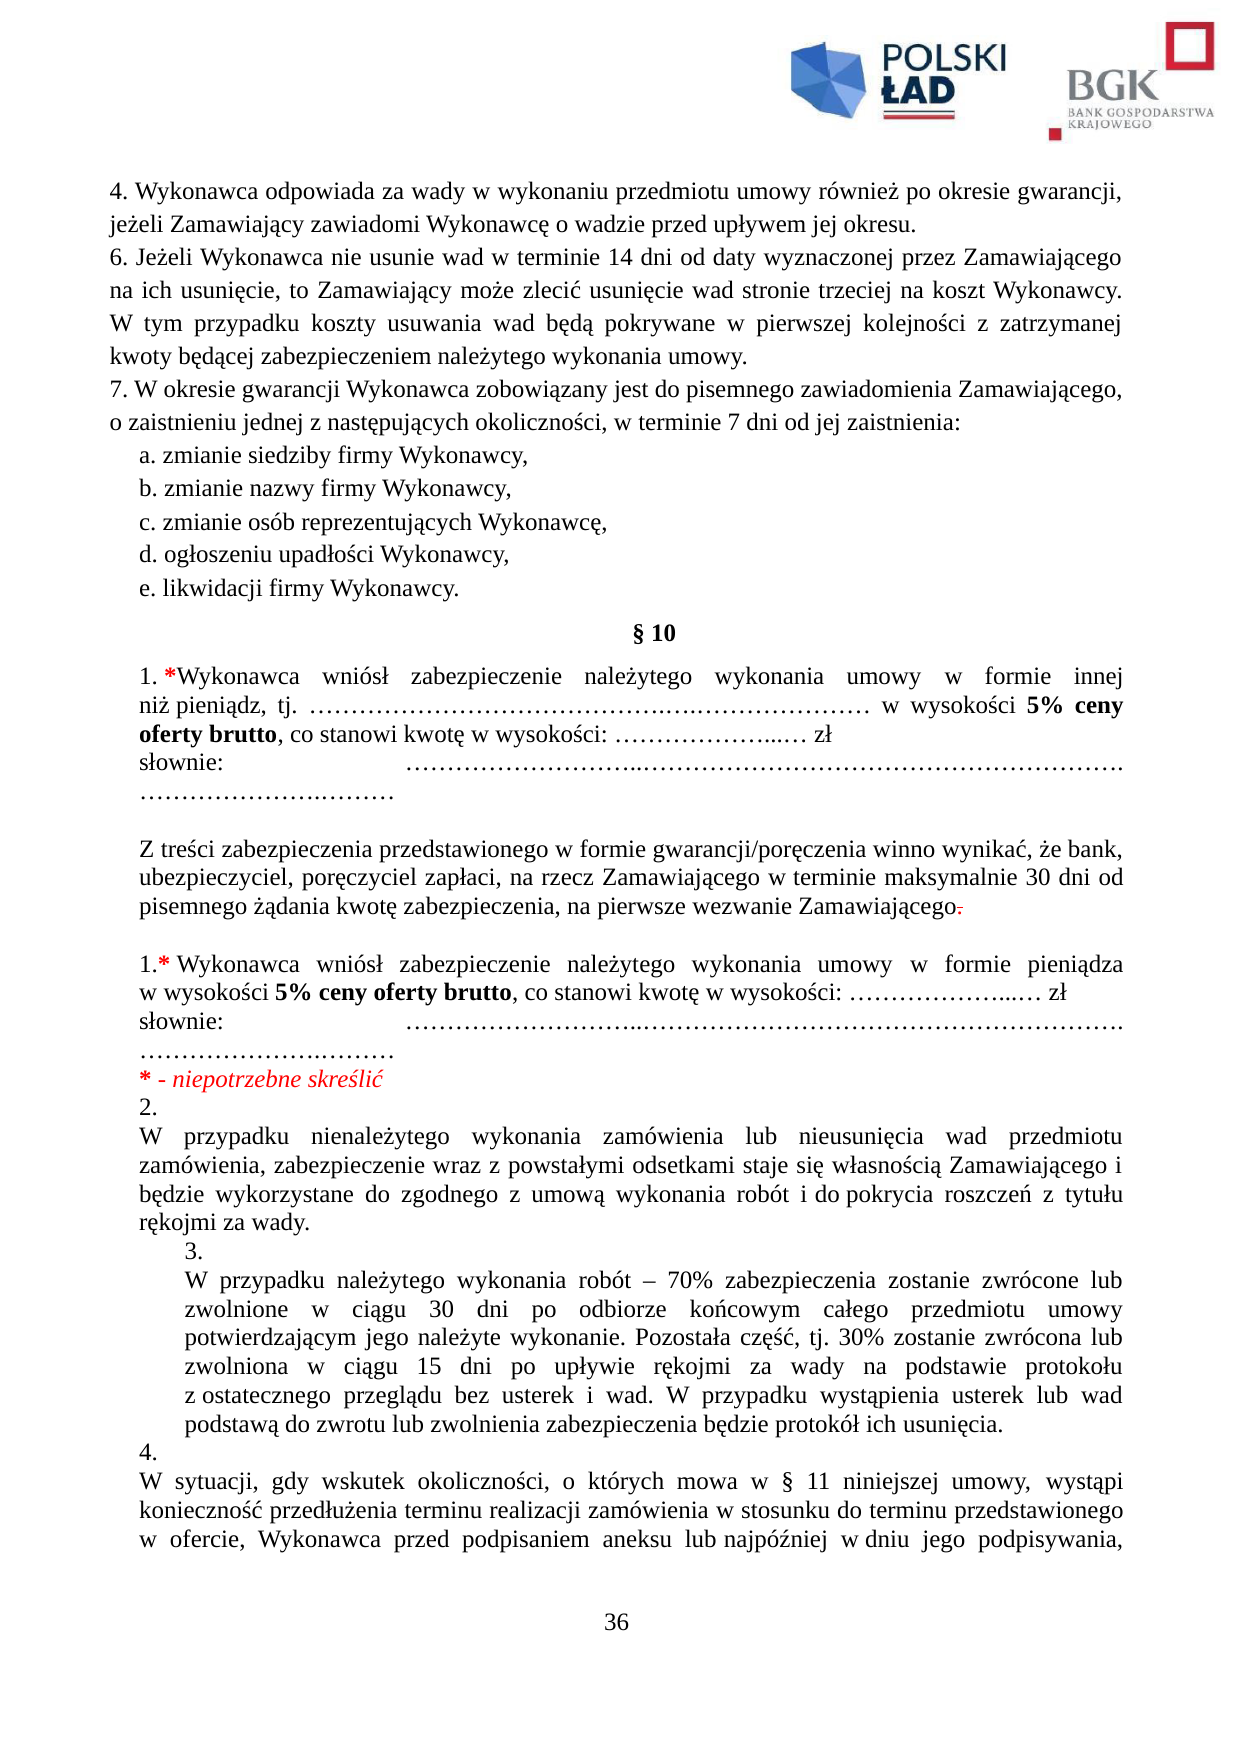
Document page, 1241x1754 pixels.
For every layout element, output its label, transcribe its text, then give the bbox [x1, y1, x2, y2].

list Z treści zabezpieczenia przedstawionego w formie gwarancji/poręczenia winno wynikać, że bank, ubezpieczyciel, poręczyciel zapłaci, na rzecz Zamawiającego w terminie maksymalnie 30 dni od pisemnego żądania kwotę zabezpieczenia, na pierwsze wezwanie Zamawiającego. [139, 834, 1123, 920]
list e. likwidacji firmy Wykonawcy. [139, 573, 1123, 601]
list 2. W przypadku nienależytego wykonania zamówienia lub nieusunięcia wad przedmiotu zamówienia, zabezpieczenie wraz z powstałymi odsetkami staje się własnością Zamawiającego i będzie wykorzystane do zgodnego z umową wykonania robót i do pokrycia roszczeń z tytułu rękojmi za wady. [109, 1092, 1123, 1236]
list słownie: ………………………..………………………………………………….………………….……… [139, 747, 1123, 805]
picture [770, 0, 1241, 145]
list 6. Jeżeli Wykonawca nie usunie wad w terminie 14 dni od daty wyznaczonej przez Zamawiającego na ich usunięcie, to Zamawiający może zlecić usunięcie wad stronie trzeciej na koszt Wykonawcy. W tym przypadku koszty usuwania wad będą pokrywane w pierwszej kolejności z zatrzymanej kwoty będącej zabezpieczeniem należytego wykonania umowy. [109, 242, 1123, 370]
list 4. Wykonawca odpowiada za wady w wykonaniu przedmiotu umowy również po okresie gwarancji, jeżeli Zamawiający zawiadomi Wykonawcę o wadzie przed upływem jej okresu. [109, 176, 1123, 238]
list a. zmianie siedziby firmy Wykonawcy, [139, 441, 1123, 469]
list 4. W sytuacji, gdy wskutek okoliczności, o których mowa w § 11 niniejszej umowy, wystąpi konieczność przedłużenia terminu realizacji zamówienia w stosunku do terminu przedstawionego w ofercie, Wykonawca przed podpisaniem aneksu lub najpóźniej w dniu jego podpisywania, [109, 1437, 1123, 1552]
list b. zmianie nazwy firmy Wykonawcy, [139, 473, 1123, 502]
list 3. W przypadku należytego wykonania robót – 70% zabezpieczenia zostanie zwrócone lub zwolnione w ciągu 30 dni po odbiorze końcowym całego przedmiotu umowy potwierdzającym jego należyte wykonanie. Pozostała część, tj. 30% zostanie zwrócona lub zwolniona w ciągu 15 dni po upływie rękojmi za wady na podstawie protokołu z ostatecznego przeglądu bez usterek i wad. W przypadku wystąpienia usterek lub wad podstawą do zwrotu lub zwolnienia zabezpieczenia będzie protokół ich usunięcia. [147, 1236, 1123, 1437]
list d. ogłoszeniu upadłości Wykonawcy, [139, 539, 1123, 568]
list § 10 [184, 618, 1123, 647]
list 7. W okresie gwarancji Wykonawca zobowiązany jest do pisemnego zawiadomienia Zamawiającego, o zaistnieniu jednej z następujących okoliczności, w terminie 7 dni od jej zaistnienia: [109, 374, 1123, 436]
list 1.* Wykonawca wniósł zabezpieczenie należytego wykonania umowy w formie pieniądza w wysokości 5% ceny oferty brutto, co stanowi kwotę w wysokości: ………………...… zł [109, 949, 1123, 1006]
list 1. *Wykonawca wniósł zabezpieczenie należytego wykonania umowy w formie innej niż pieniądz, tj. …………………………………….….………………… w wysokości 5% ceny oferty brutto, co stanowi kwotę w wysokości: ………………...… zł [109, 661, 1123, 747]
list * - niepotrzebne skreślić [139, 1064, 1123, 1092]
list c. zmianie osób reprezentujących Wykonawcę, [139, 507, 1123, 535]
list słownie: ………………………..………………………………………………….………………….……… [139, 1006, 1123, 1064]
